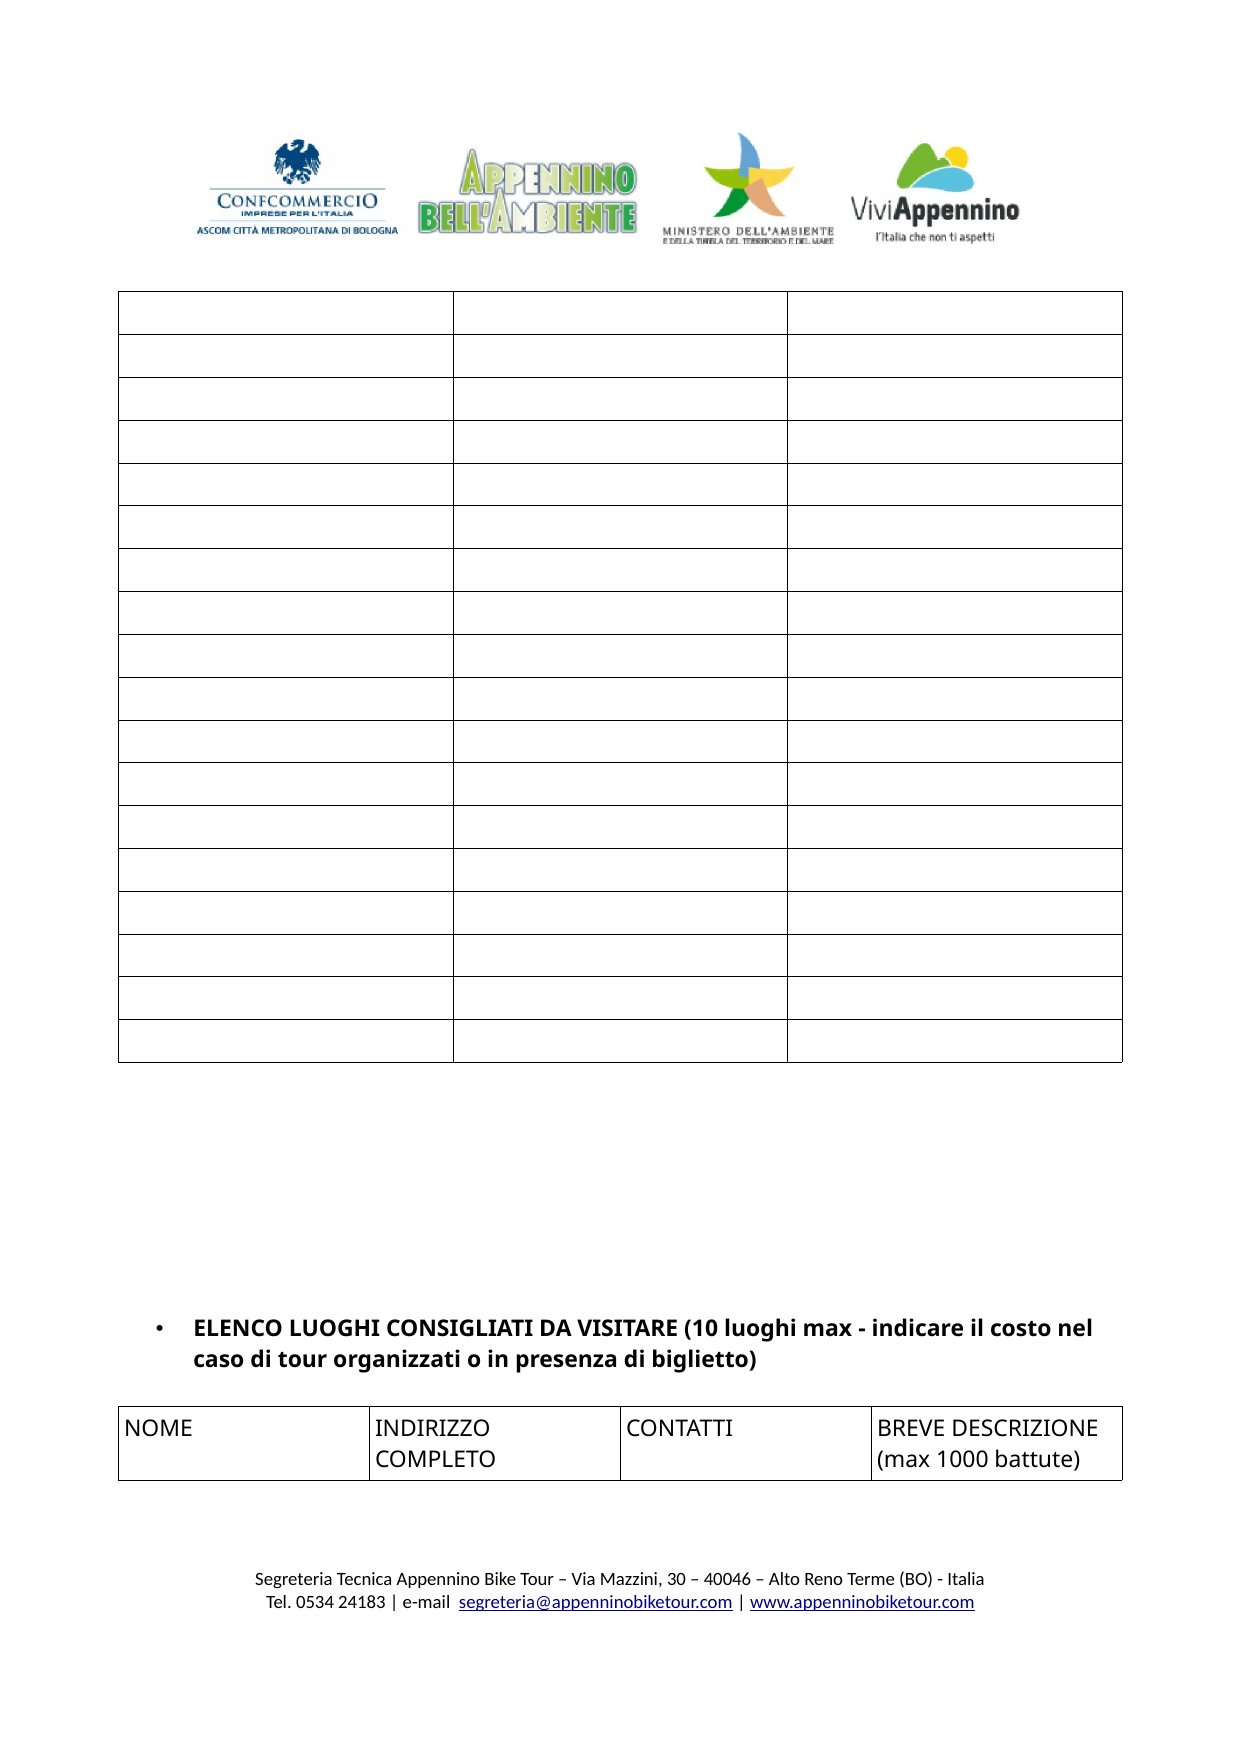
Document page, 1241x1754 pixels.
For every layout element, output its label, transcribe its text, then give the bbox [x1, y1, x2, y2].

table_cell [454, 421, 787, 463]
table_cell [119, 892, 453, 933]
table_cell [454, 335, 787, 377]
table_cell [788, 806, 1122, 848]
list ELENCO LUOGHI CONSIGLIATI DA VISITARE (10 luoghi max - indicare il costo nel caso di tour organizzati o in presenza di biglietto) [156, 1312, 1122, 1406]
table_cell [119, 378, 453, 420]
table_cell [454, 635, 787, 677]
table_cell [454, 549, 787, 591]
table_cell [788, 678, 1122, 719]
table_cell [788, 892, 1122, 933]
table_cell [454, 592, 787, 634]
table_header BREVE DESCRIZIONE (max 1000 battute) [872, 1407, 1122, 1480]
table_cell [788, 592, 1122, 634]
table_cell [119, 678, 453, 719]
table_cell [788, 378, 1122, 420]
table_cell [119, 806, 453, 848]
table_cell [454, 935, 787, 976]
table_cell [788, 1020, 1122, 1062]
table_cell [454, 292, 787, 334]
table_cell [454, 464, 787, 505]
table_cell [454, 849, 787, 891]
table_cell [119, 292, 453, 334]
table_cell [119, 1020, 453, 1062]
table_cell [119, 763, 453, 805]
table_cell [454, 1020, 787, 1062]
table_cell [788, 977, 1122, 1019]
table_cell [788, 635, 1122, 677]
table_cell [119, 421, 453, 463]
table_cell [119, 506, 453, 548]
table_cell [454, 721, 787, 762]
table_cell [788, 464, 1122, 505]
table_cell [119, 335, 453, 377]
table_cell [119, 549, 453, 591]
table_cell [788, 721, 1122, 762]
table_cell [788, 292, 1122, 334]
table_cell [788, 335, 1122, 377]
table_cell [119, 849, 453, 891]
table_header INDIRIZZO COMPLETO [370, 1407, 620, 1480]
table_cell [119, 977, 453, 1019]
table_cell [788, 506, 1122, 548]
table_cell [454, 763, 787, 805]
table_cell [119, 935, 453, 976]
table_cell [454, 678, 787, 719]
table_cell [788, 549, 1122, 591]
table_cell [119, 635, 453, 677]
table_header NOME [119, 1407, 369, 1480]
table_cell [788, 421, 1122, 463]
table_cell [454, 806, 787, 848]
table_cell [119, 464, 453, 505]
table_cell [454, 892, 787, 933]
table_cell [454, 977, 787, 1019]
table_header CONTATTI [621, 1407, 871, 1480]
table_cell [454, 506, 787, 548]
table_cell [788, 935, 1122, 976]
table_cell [788, 849, 1122, 891]
table_cell [788, 763, 1122, 805]
table_cell [119, 592, 453, 634]
table_cell [119, 721, 453, 762]
table_cell [454, 378, 787, 420]
